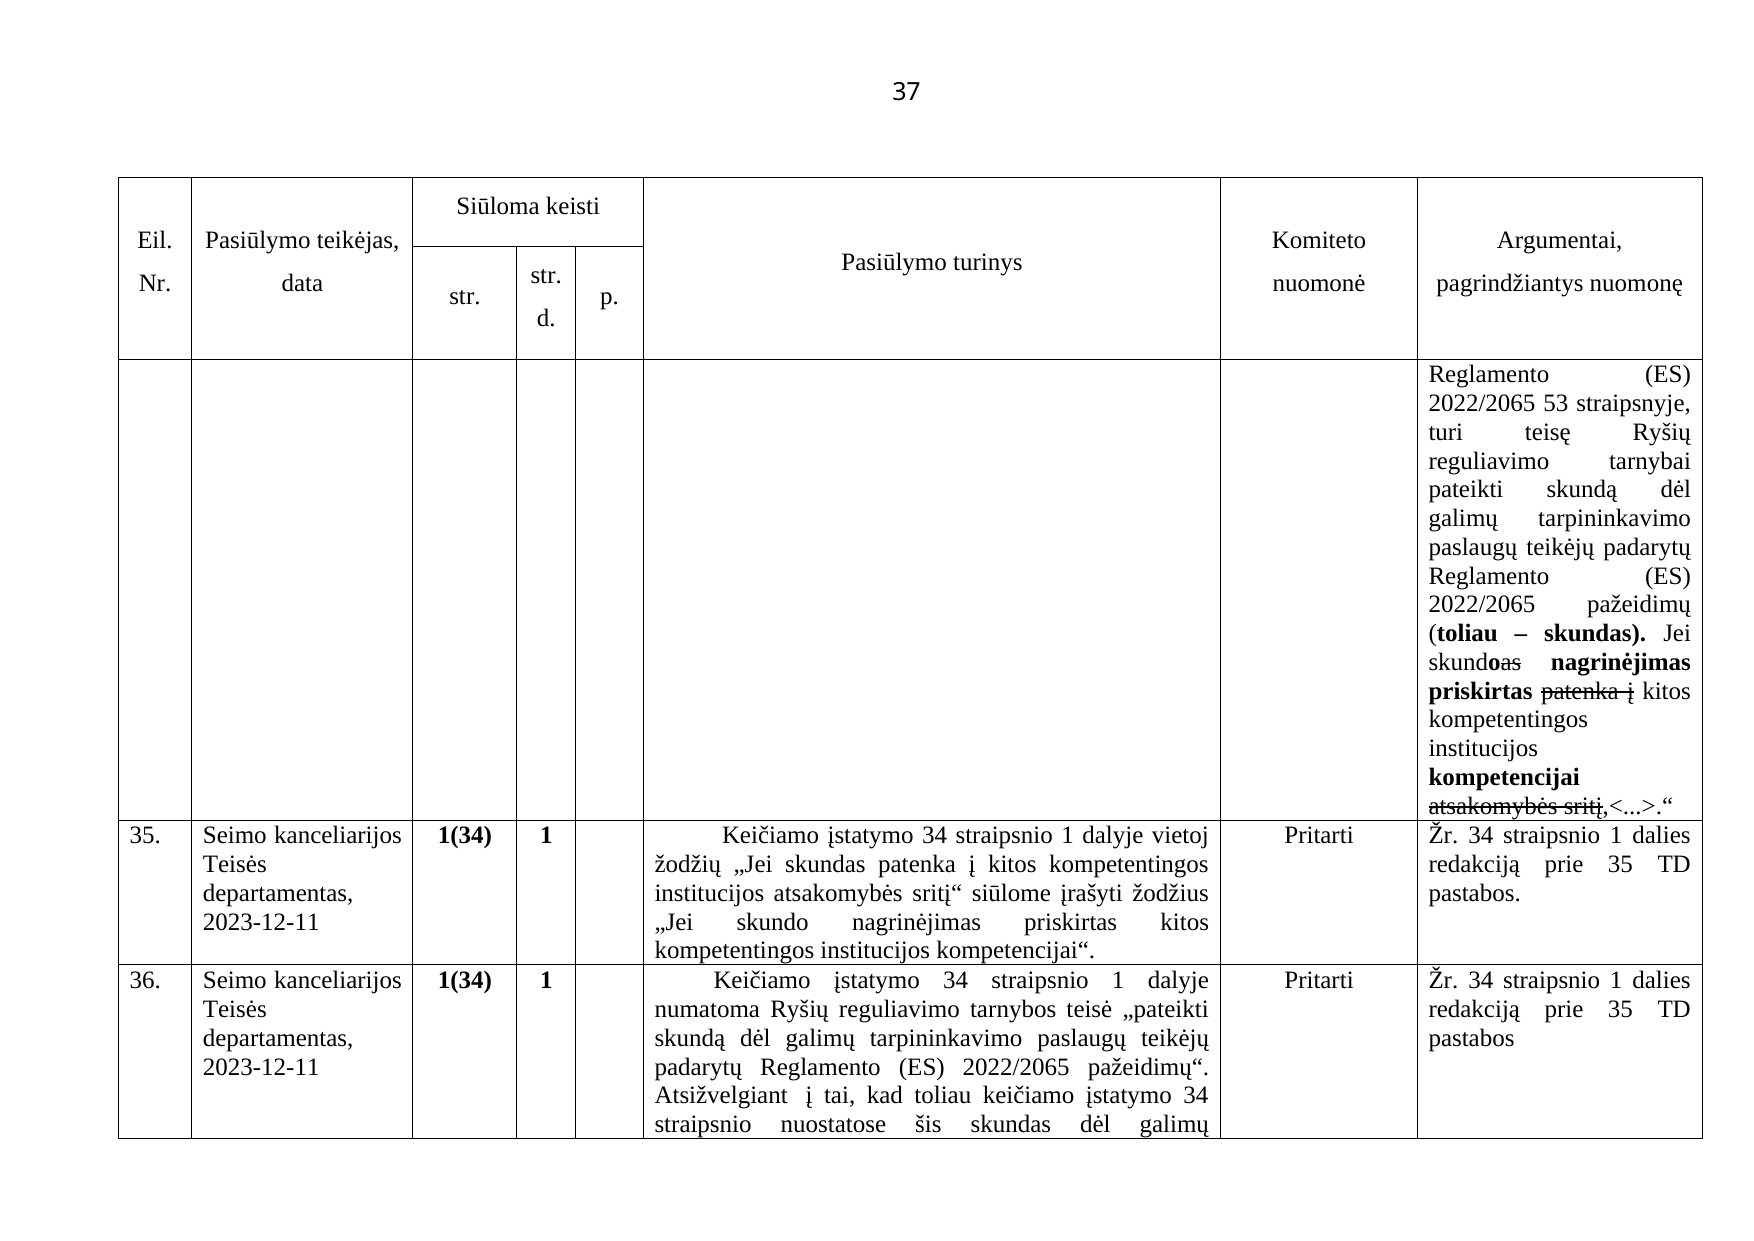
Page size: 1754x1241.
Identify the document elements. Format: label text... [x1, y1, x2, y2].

table_header Eil. Nr. [119, 178, 191, 358]
table_cell Reglamento (ES) 2022/2065 53 straipsnyje, turi teisę Ryšių reguliavimo tarnybai pateikti skundą dėl galimų tarpininkavimo paslaugų teikėjų padarytų Reglamento (ES) 2022/2065 pažeidimų (toliau – skundas). Jei skundoas nagrinėjimas priskirtas patenka į kitos kompetentingos institucijos kompetencijai atsakomybės sritį,<...>.“ [1418, 360, 1702, 819]
table_header Pasiūlymo teikėjas, data [192, 178, 412, 358]
table_cell [576, 965, 643, 1138]
table_cell [1221, 360, 1417, 819]
table_cell [576, 360, 643, 819]
table_cell [644, 360, 1220, 819]
table_cell [192, 360, 412, 819]
table_cell Pritarti [1221, 965, 1417, 1138]
table_cell p. [576, 247, 643, 358]
table_cell 1 [517, 821, 575, 964]
table_cell str. d. [517, 247, 575, 358]
table_cell Žr. 34 straipsnio 1 dalies redakciją prie 35 TD pastabos. [1418, 821, 1702, 964]
table_cell Pritarti [1221, 821, 1417, 964]
table_cell str. [413, 247, 516, 358]
table_cell Keičiamo įstatymo 34 straipsnio 1 dalyje numatoma Ryšių reguliavimo tarnybos teisė „pateikti skundą dėl galimų tarpininkavimo paslaugų teikėjų padarytų Reglamento (ES) 2022/2065 pažeidimų“. Atsižvelgiant į tai, kad toliau keičiamo įstatymo 34 straipsnio nuostatose šis skundas dėl galimų [644, 965, 1220, 1138]
table_cell [413, 360, 516, 819]
table_cell [119, 360, 191, 819]
table_header Argumentai, pagrindžiantys nuomonę [1418, 178, 1702, 358]
table_cell [576, 821, 643, 964]
table_cell Seimo kanceliarijos Teisės departamentas, 2023-12-11 [192, 821, 412, 964]
table_cell Keičiamo įstatymo 34 straipsnio 1 dalyje vietoj žodžių „Jei skundas patenka į kitos kompetentingos institucijos atsakomybės sritį“ siūlome įrašyti žodžius „Jei skundo nagrinėjimas priskirtas kitos kompetentingos institucijos kompetencijai“. [644, 821, 1220, 964]
table_cell 1 [517, 965, 575, 1138]
table_cell Seimo kanceliarijos Teisės departamentas, 2023-12-11 [192, 965, 412, 1138]
table_cell [517, 360, 575, 819]
table_header Pasiūlymo turinys [644, 178, 1220, 358]
table_cell 1(34) [413, 965, 516, 1138]
table_cell 1(34) [413, 821, 516, 964]
table_header Siūloma keisti [413, 178, 643, 246]
table_cell Žr. 34 straipsnio 1 dalies redakciją prie 35 TD pastabos [1418, 965, 1702, 1138]
table_cell 35. [119, 821, 191, 964]
table_header Komiteto nuomonė [1221, 178, 1417, 358]
table_cell 36. [119, 965, 191, 1138]
